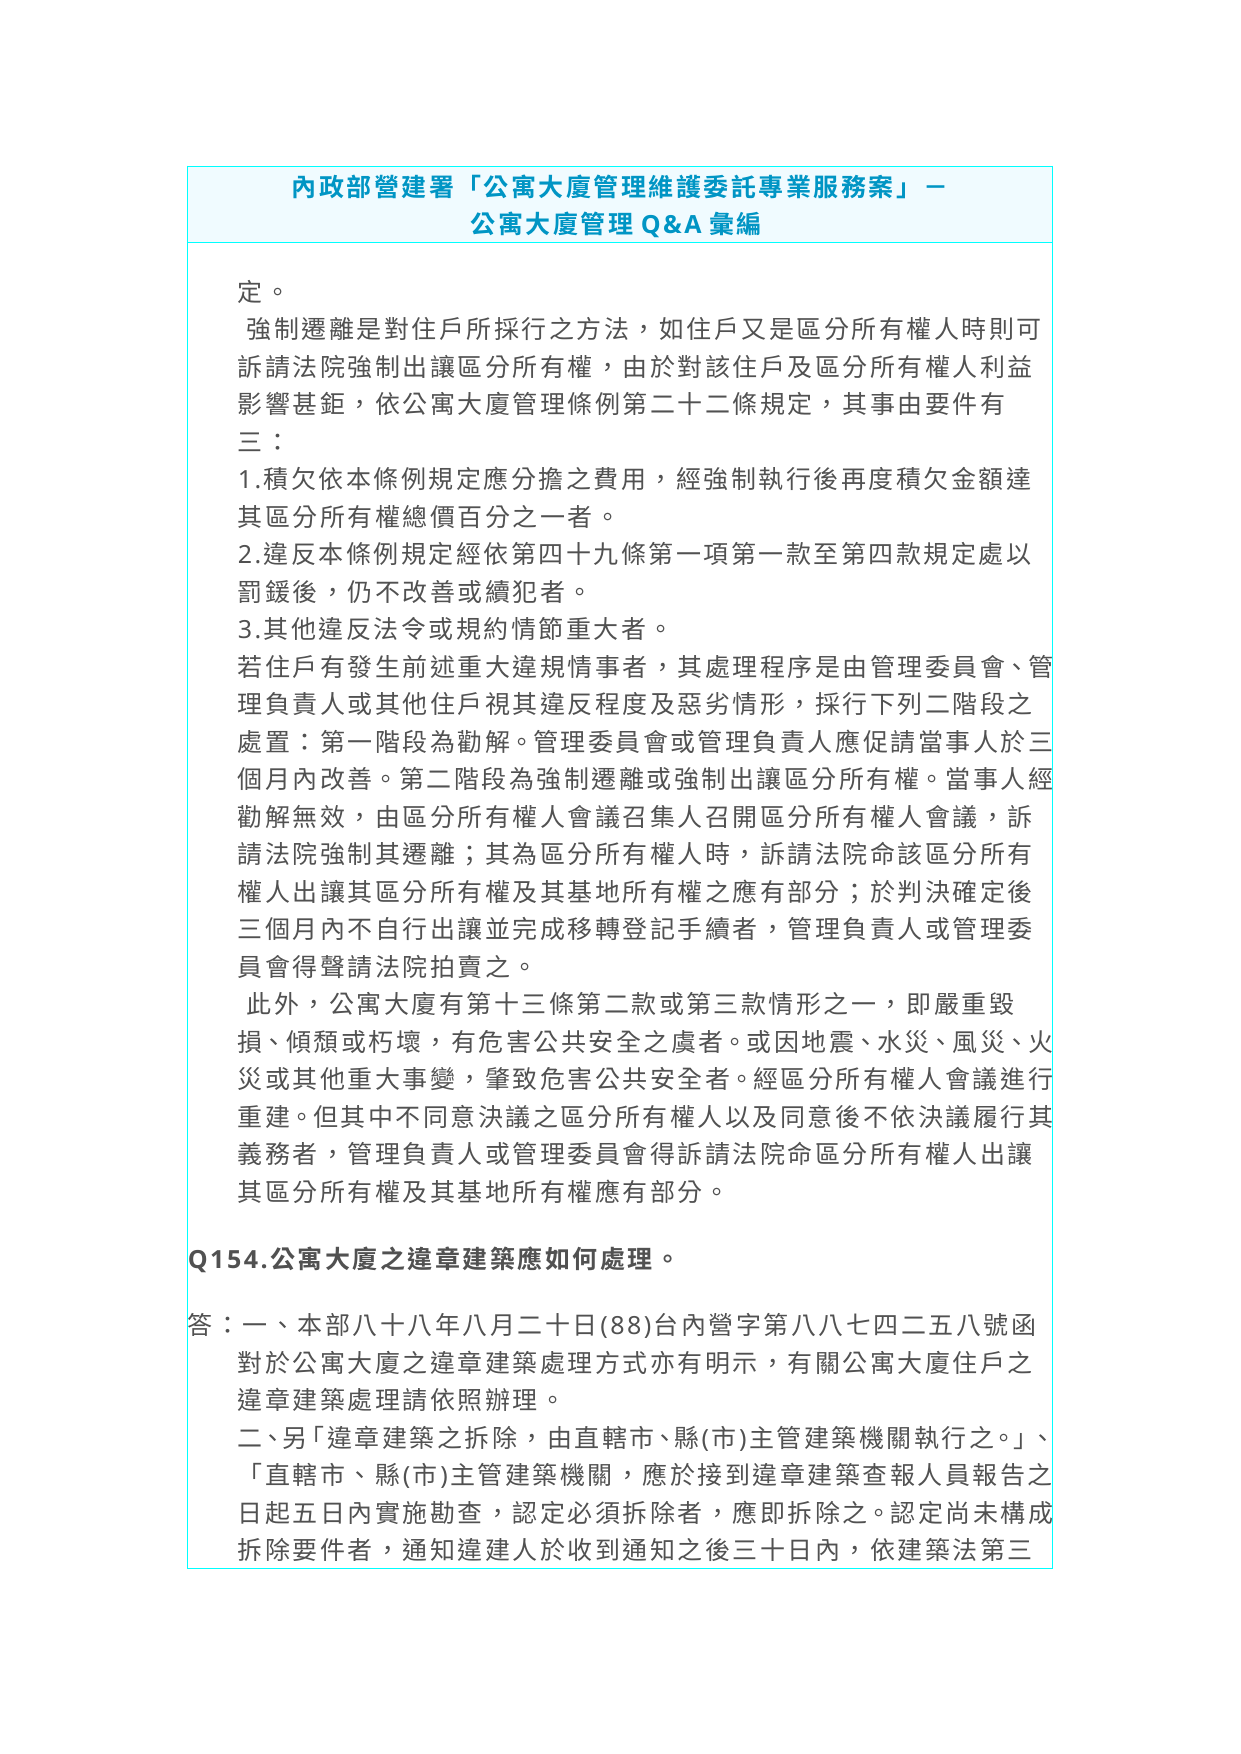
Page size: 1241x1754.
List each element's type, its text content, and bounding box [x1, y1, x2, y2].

table_header 內政部營建署「公寓大廈管理維護委託專業服務案」－ 公寓大廈管理Q&A彙編 [188, 167, 1052, 242]
table_cell Q147.第十六條第三項之規定，住戶未經申請主管機關核准，不得破壞或變更建築物之主要構造。若住戶有建築法第七十三條第二項所定建造行為以外主要構造之變更時，其並未申請變更使用執照，依建築法第九十一條之規定應處六萬元至三十萬元罰鍰。但依第四十九條之規定則處四萬元至二十萬元罰鍰，主管機關究應以何者處罰之？ 答：建築法與本條例規定之立法目的、規範內容與處罰對象均不相同，但建築法第七十三條有關變更規定與第七十七條之二有關裝修規定，若與本條例第十六條第三項發生競合時，尚無從判斷何者應優先適用，因就建築物使用管理而言，本條例似為建築法之特別法，而若就公寓大廈管理維護而言，建築法亦似為本條例之特別法，因此宜由直轄市、縣（市）主管機關依個案具體事實、申報人員及期望達成糾正行為之目的，以供判斷選擇引用建築法或本條例，例如若糾正不當行為目的在發揮住戶自治，以提升公寓大廈居住品質，宜適用本條例之規定，但若糾正目的著重建築管理，以維公共安全或欲限期令其停止使用，或拆除或回復原狀時，自宜適用建築法第九十一條、第九十五條之一之處罰。 Q148.第八條第二項、第十五條第二項及第十六條第五項之規定，本次修正時，增列需經制止而不遵從者之程序後，得報請主管機關處理，該制止而不遵從者之事實如何來認定？又主管機關是否需管理負責人或管理委員會有制止而不遵從之行為後始得受理該案件，若未經制止之程序而報請主管機關處理時，主管機關應否代行制止？ 答：制止得以書面或口頭為之，但應舉證證明業已制止而不遵從之事實，主管機關需查明管理負責人或管理委員會曾有制止之行為，而住戶不遵從後，始得處理該案件。若未經管理負責人或管理委員會制止之程序而報請主管機關處理時，主管機關宜函請應先履行制止程序，不得逕行代為制止。 Q149.大樓的住戶常常在夜間敲打樑柱及牆壁等，造成噪音的污染，如何處理？ 答：公寓大廈管理條例第十六條第一項之規定「住戶不得住意棄置垃圾、排放各種污染物、惡臭物質或發生喧囂、振動及其他與此相類之行為。」按住戶在夜間敲打樑柱及牆壁造成噪音，影響居住安寧，自可依據噪音防治或相關法規取締處罰。本項禁止之規定，在授予管理負責人或管理委員會出面制止處理之依憑，同時作為勸阻無效時，在改善居住品質而言，當有幫助。得依本條例第四十七條規定處罰。 Q150.住戶在公共樓梯間，堆放雜物，甚至封閉樓梯的安全門，不讓人進出，萬一發生火災，後果不堪設想，如何得以維持公共之安全？ 答：按「住戶不得於防火間隔、防火巷弄、樓梯間、共同走廊、防空避難設備等處所堆置雜物、設置柵欄、門扇或營業使用，或違規設置廣告物或私設路障及停車位侵佔巷道妨礙出入。」公寓大廈管理條例第十六條第二項已有規定。住戶違反規定時，「管理負責人或管理委員會應予制止或按規約處理，經制止而不遵從者，得報請直轄市、縣(市)主管機關處理。」同條第五項已有規定。 又「違反第十六條第二項之規定者，由直轄市、縣（市）主管機關處新台幣四萬元以上二十萬以下罰鍰。」為第四十九條第一項第四款之規定。另同條第二項又規定，「有供營業使用事實之住戶有違反第十六條第二項行為，因而致人於死者，處一年以上七年以下有期徒刑，得併科新台幣一百萬元以上五百萬元以下罰金；致重傷者，處六月以上五年以下有期徒刑，得併科新台幣五十萬元以上二百五十萬元以下罰金。」 至對於屢勸不改或續犯者，第二十二條規定得「由管理負責人或管理委員會促請其改善，於三個月內仍未改善者，管理負責人或管理委員會得依區分所有權人會議之決議，訴請法院強制其遷離。前項之住戶如為區分所有權人時，管理負責人或管理委員會得依區分所有權人會議之決議，訴請法院命區分所有權人出讓其區分所有權及其基地所有權應有部分；於判決確定後三個月內不自行出讓並完成移轉登記手續者，管理負責人或管理委員會得聲請法院拍賣之。」 Q151.同一棟大樓中若有住戶經營視聽歌唱業，在晚上大聲喧嘩，影警其他住戶之安寧，有何救濟方式？ 答：按經營公司行號應申請營利事業許可，並應符合都市計畫土地使用分區管制使用項目之規定。因此大樓住戶經營視聽歌唱業如屬依法申請許可登記經營者，其營業行為過於喧嘩，影響他住戶之安寧、安全及衛生者，所稱喧嘩，是否達到噪音程度，其認定應由環保機關依其所訂標準為之。如經該管機關認定已屬違反噪音行為時，應視為同時違反公寓大廈管理條例第五條規定「區分所有權人對專有部分之利用，不得有妨害建築物之正常使用及違反區分所有權人共同利益之行為。」應依第四十九條第一項第一款規定，「由直轄市、縣（市）主管機關處新台幣四萬元以上二十萬元以下罰鍰。」住戶經處以罰鍰後，仍不改善或續犯者，應依第二十二條規定，由管理負責人或管理委員會促請改善，於三個月內仍未改善者，得依區分所有權人會議之決議，訴請法院強制其遷離。如其經營未獲許可，為違規營業者，則屬違反第十五條第一項規定「住戶應依使用執照所載用途及規約使用專有部分，約定專用部分，不得擅自變更。」並應依第四十九條第一項第三款處罰之。 Q152.住戶將房屋違法使用，其他住戶有什麼方法可以遏止？ 答：按公寓大廈專有部分之利用應在正常使用及不違反區分所有權人共同利益之原則下為之。所謂「正常使用」係指在符合法令規定之使用方法使用之。所謂「違反區分所有權人共同利益之行為」，大致可分為三類，第一類是違反允許使用規定。例如土地使用分區管制建築物原核准用途。第二類是對於建築物構造實體之損害。例如任意破壞或更改建築物樑、柱、承重牆壁、基礎等主要構造者，或超載使用建築物，影響建築物構造安全。第三類是妨害建築物環境品質。例如，製造儲存危險品或經營公害性行業以及其他法令禁止之行為。以上違法使用行為都可以引據公寓大廈管理條例第四章罰則之有關規定處分。至於住戶販賣毒品、開設賭場係屬違害治安行為，公寓大廈管理條例雖未有制裁處分之規定，但適用其他法令，人人均得向治安機關檢舉，予以取締。 Q153.對嚴重違反住戶應遵守義務者，致無法維護共同關係者，在何種情形得強制其遷離或出讓。 答：住戶對於公寓大廈之公共安全、公共安寧及公共衛生有維護之義務，為公寓大廈管理條例第十六條所明文，為保障絕大多數住戶之應有權益，對嚴重違反住戶應遵守義務，致無法維持共同關係者，本條例訂有強制遷離及強制出讓其區分所有權之規定。綜觀先進國家如日本及德國皆有相同規定，此種嚴厲強制遷離及出讓區分所有權之制度，對制裁違反義務之住戶及區分所有權人甚為有效，故有此一規定。 強制遷離是對住戶所採行之方法，如住戶又是區分所有權人時則可訴請法院強制出讓區分所有權，由於對該住戶及區分所有權人利益影響甚鉅，依公寓大廈管理條例第二十二條規定，其事由要件有三： 1.積欠依本條例規定應分擔之費用，經強制執行後再度積欠金額達其區分所有權總價百分之一者。 2.違反本條例規定經依第四十九條第一項第一款至第四款規定處以罰鍰後，仍不改善或續犯者。 3.其他違反法令或規約情節重大者。 若住戶有發生前述重大違規情事者，其處理程序是由管理委員會、管理負責人或其他住戶視其違反程度及惡劣情形，採行下列二階段之處置：第一階段為勸解。管理委員會或管理負責人應促請當事人於三個月內改善。第二階段為強制遷離或強制出讓區分所有權。當事人經勸解無效，由區分所有權人會議召集人召開區分所有權人會議，訴請法院強制其遷離；其為區分所有權人時，訴請法院命該區分所有權人出讓其區分所有權及其基地所有權之應有部分；於判決確定後三個月內不自行出讓並完成移轉登記手續者，管理負責人或管理委員會得聲請法院拍賣之。 此外，公寓大廈有第十三條第二款或第三款情形之一，即嚴重毀損、傾頹或朽壞，有危害公共安全之虞者。或因地震、水災、風災、火災或其他重大事變，肇致危害公共安全者。經區分所有權人會議進行重建。但其中不同意決議之區分所有權人以及同意後不依決議履行其義務者，管理負責人或管理委員會得訴請法院命區分所有權人出讓其區分所有權及其基地所有權應有部分。 Q154.公寓大廈之違章建築應如何處理。 答：一、本部八十八年八月二十日(88)台內營字第八八七四二五八號函對於公寓大廈之違章建築處理方式亦有明示，有關公寓大廈住戶之違章建築處理請依照辦理。 二、另「違章建築之拆除，由直轄市、縣(市)主管建築機關執行之。」、「直轄市、縣(市)主管建築機關，應於接到違章建築查報人員報告之日起五日內實施勘查，認定必須拆除者，應即拆除之。認定尚未構成拆除要件者，通知違建人於收到通知之後三十日內，依建築法第三十條之規定補行申請執照。違建人之申請執照不合規定或逾期未補辦申領手續者，直轄市、縣(市)主管建築機關應拆除之。」分別為違章建築處理辦法第三條第一項及第五條之規定，有關違章建築之勘查、認定、拆除執行係直轄市、縣(市)主管建築機關之權責。 Q155.住戶違規停車佔用地下室公共空間如何處理。 答：依公寓大廈管理條例（以下簡稱條例）第九條第二項規定「住戶對共用部分之使用應依其設置目的及通常使用方法為之。但另有約定者從其約定。」，同條第四項規定「住戶違反第二項規定，管理負責人或管理委員會應予制止，並得按其性質請求各該主管機關或訴請法院為必要之處置。如有損害並得請求損害賠償。」；第十五條規定「住戶應依使用執照所載用途及規約使用專有部分、約定專用部分，不得擅自變更。住戶違反前項規定，管理負責人或管理委員會應予制止，經制止而不遵從者，報請直轄市、縣(市)主管機關處理，並要求其回復原狀。」；第十六條第二項規定「住戶不得於防火間隔、防火巷弄、樓梯間、共同走廊、防空避難設備等處所堆置雜物、設置柵欄、門扇或營業使用，或違規設置廣告物或私設路障及停車位侵佔巷道妨礙出入。」，同條第五項規定「住戶違反前四項規定時，管理負責人或管理委員會應予制止，或按規約處理，經制止而不遵從者，必要時得報請地方主管機關處理。」。 停車位一般狀況應屬約定專用部分之情形（亦有屬共用而非約定專用），如有前揭條例第十五條之情事自得依其規定處理；如屬共用部分之情形，有前揭條例第九條、第十六條之情事，則應依第九條、第十六條之規定處理。然是否涉及刑法第三百二十條第二項竊佔罪，仍應視其實際情事是否符合竊佔罪之構成要件而定。 Q156.住戶違反公寓大廈管理條例第十六條第二項規定，區分所有權人是否有權制止住戶違規情事。 答：依公寓大廈管理條例（以下簡稱條例）第四十九條第一項第四款規定「有下列行為之一者，由直轄市、縣(市)主管機關處新台幣四萬元以上二十萬元以下罰鍰：……四、住戶違反第十六條第二項或第三項之規定者。……。」，條例第五十九條規定「區分所有權人會議召集人、臨時召集人、起造人、建築業者、區分所有權人、住戶、管理負責人、主任委員或管理委員會有第四十七條、第四十八條或第四十九條各款情事之一時，他區分所有權人、利害關係人、管理負責人或管理委員會得列舉事實及提出証據，報請直轄市、縣(市)主管機關處理。」。 來函所述情事，依條例之規定區分所有權人並無制止住戶違規情事之權，但依條例第五十九條規定 台端得以他區分所有權人之身分列舉事實及提出証據，報請主管機關依條例第四十九條第一項第四款之規定處以罰鍰。另如規約或區分所有權人會議之決議已規定管理委員會應制止此類行為時，則 台端亦可報請主管機關依條例第四十八條第五款之規定對管理負責人、主任委員或管理委員處以罰鍰。 Q157.公寓大廈違建是否列入優先處理。 答：公寓大廈違建，經管理負責人或管理委員會報請處理時，應優先適用本條例第八條及第四十九條第一項第二款之規定立即執行，不宜仍將之列入分類分期分區執行拆除違建之期程。 Q158.規約規定社區停車場違規停車執行問題。 答：有關 貴大廈地下室停車場之使用管理自得訂定於規約中或於規約約定另行訂定「地下室停車場使用管理辦法」。 如大廈之「地下室停車場使用管理辦法」對於不依規定停車之住戶有罰款之規定者，管理委員會得依其規定執行，惟如有另得逕行予以鎖車之規定，因其涉及妨害他人行使權利，除非經其同意或有法律授權之明文規定，否則管理委員會不宜逕行為之，以免承擔法律責任。 Q159.第五十七條第一項之規定，起造人應於管理委員會成立或管理負責人推選或指定後七日內辦理共用部分之移交；第二十八條之規定尚包括向主管機關報備，因此該成立或推選期日之起算期程是否以報備日為準？又第四十九條第一項第八款所稱起造人之違反規定，倘若起造人先違反第五十七條第一項之規定怠於辦理移交，復因不能通過檢測且怠於修復改善而違反同條第二項之規定時，應認定屬同一違反事件或認為是二件事件？ 答：報備與否不影響管理組織之成立，故應以實際成立日期為準，而非以報備日為準。所述起造人違反情事係同一事件，即違反第五十七條第二項，則必違反第五十二條第一項，故第四十九條未區分違反第五十七條那一項。 Q160.住戶違反公寓大廈管理條例第8條第2項規定，經違規住戶抗爭以致無法回覆原狀時如何處理？。 答：住戶違反第8條第1項規定，屆期未回復原狀者，得由管理負責人或管理委員會依條例第8條第2項規定回復原狀，如經違規住戶抗爭以致無法回覆原狀時，管理負責人或管理委員會針對該住戶之違規行為，仍得報請直轄市、縣（市）主管機關，依條例第49條第1項第2款規定，加以處罰。如尚有個案執行疑義，請檢具具體事實資料，逕洽當地直轄市、縣（市）政府辦理。 [188, 243, 1052, 1568]
